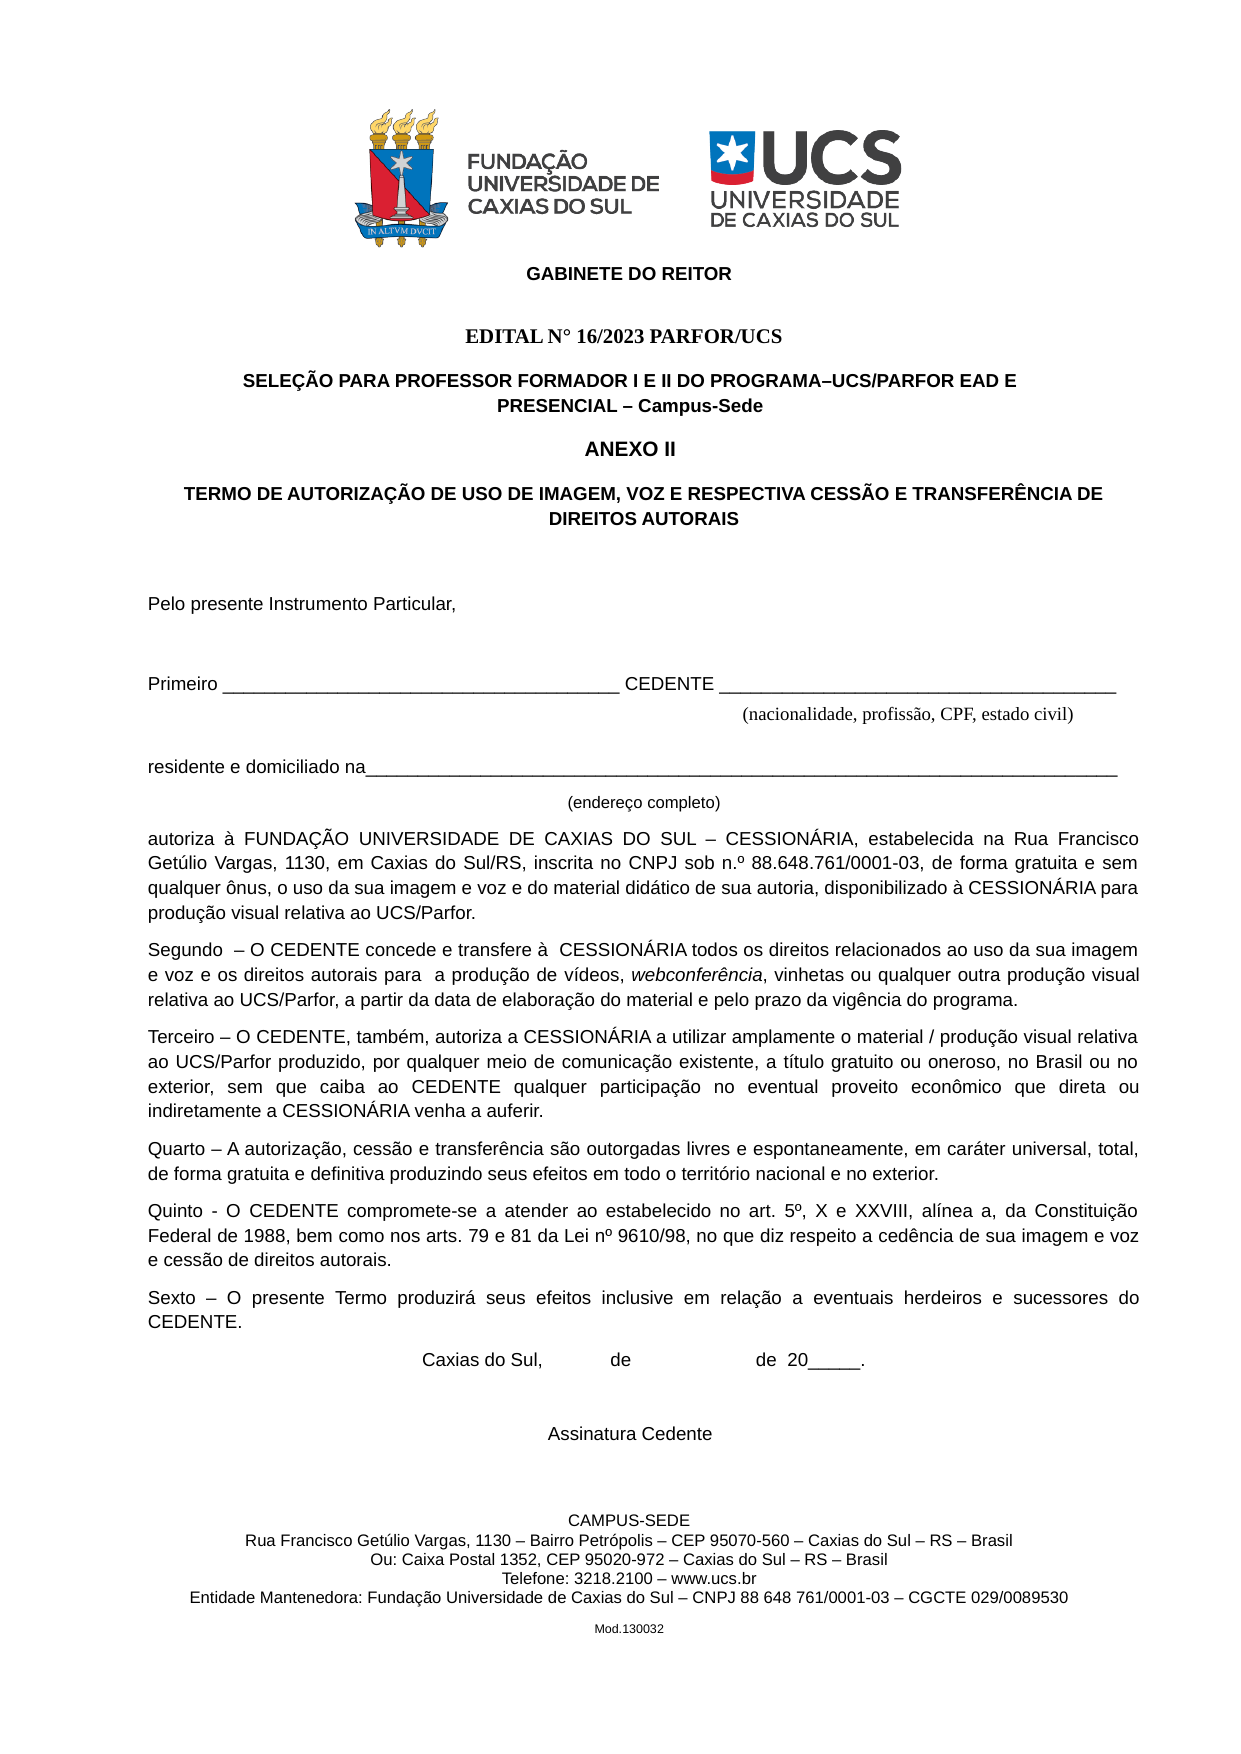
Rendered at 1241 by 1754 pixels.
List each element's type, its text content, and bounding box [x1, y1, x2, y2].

subtitle SELEÇÃO PARA PROFESSOR FORMADOR I E II DO PROGRAMA–UCS/PARFOR EAD E PRESENCIAL – Campus-Sede [218, 369, 1042, 416]
subtitle Caxias do Sul, de de 20_____. [148, 1348, 1140, 1370]
subtitle residente e domiciliado na________________________________________________________________________ [148, 756, 1140, 777]
subtitle TERMO DE AUTORIZAÇÃO DE USO DE IMAGEM, VOZ E RESPECTIVA CESSÃO E TRANSFERÊNCIA DE DIREITOS AUTORAIS [148, 482, 1140, 529]
text EDITAL N° 16/2023 PARFOR/UCS [118, 324, 1140, 348]
subtitle Quinto - O CEDENTE compromete-se a atender ao estabelecido no art. 5º, X e XXVIII, alínea a, da Constituição Federal de 1988, bem como nos arts. 79 e 81 da Lei nº 9610/98, no que diz respeito a cedência de sua imagem e voz e cessão de direitos autorais. [148, 1199, 1140, 1271]
subtitle Segundo – O CEDENTE concede e transfere à CESSIONÁRIA todos os direitos relacionados ao uso da sua imagem e voz e os direitos autorais para a produção de vídeos, webconferência, vinhetas ou qualquer outra produção visual relativa ao UCS/Parfor, a partir da data de elaboração do material e pelo prazo da vigência do programa. [148, 939, 1140, 1010]
text (nacionalidade, profissão, CPF, estado civil) [738, 703, 1080, 724]
subtitle [738, 724, 1080, 737]
picture [334, 100, 924, 263]
subtitle autoriza à FUNDAÇÃO UNIVERSIDADE DE CAXIAS DO SUL – CESSIONÁRIA, estabelecida na Rua Francisco Getúlio Vargas, 1130, em Caxias do Sul/RS, inscrita no CNPJ sob n.º 88.648.761/0001-03, de forma gratuita e sem qualquer ônus, o uso da sua imagem e voz e do material didático de sua autoria, disponibilizado à CESSIONÁRIA para produção visual relativa ao UCS/Parfor. [148, 827, 1140, 923]
subtitle Sexto – O presente Termo produzirá seus efeitos inclusive em relação a eventuais herdeiros e sucessores do CEDENTE. [148, 1286, 1140, 1333]
subtitle Quarto – A autorização, cessão e transferência são outorgadas livres e espontaneamente, em caráter universal, total, de forma gratuita e definitiva produzindo seus efeitos em todo o território nacional e no exterior. [148, 1137, 1140, 1184]
subtitle [738, 695, 1080, 703]
subtitle (endereço completo) [148, 793, 1140, 812]
subtitle Terceiro – O CEDENTE, também, autoriza a CESSIONÁRIA a utilizar amplamente o material / produção visual relativa ao UCS/Parfor produzido, por qualquer meio de comunicação existente, a título gratuito ou oneroso, no Brasil ou no exterior, sem que caiba ao CEDENTE qualquer participação no eventual proveito econômico que direta ou indiretamente a CESSIONÁRIA venha a auferir. [148, 1026, 1140, 1122]
subtitle ANEXO II [218, 437, 1042, 461]
subtitle Primeiro ______________________________________ CEDENTE ______________________________________ [148, 673, 1140, 694]
subtitle Assinatura Cedente [218, 1423, 1042, 1445]
subtitle Pelo presente Instrumento Particular, [148, 593, 1140, 614]
